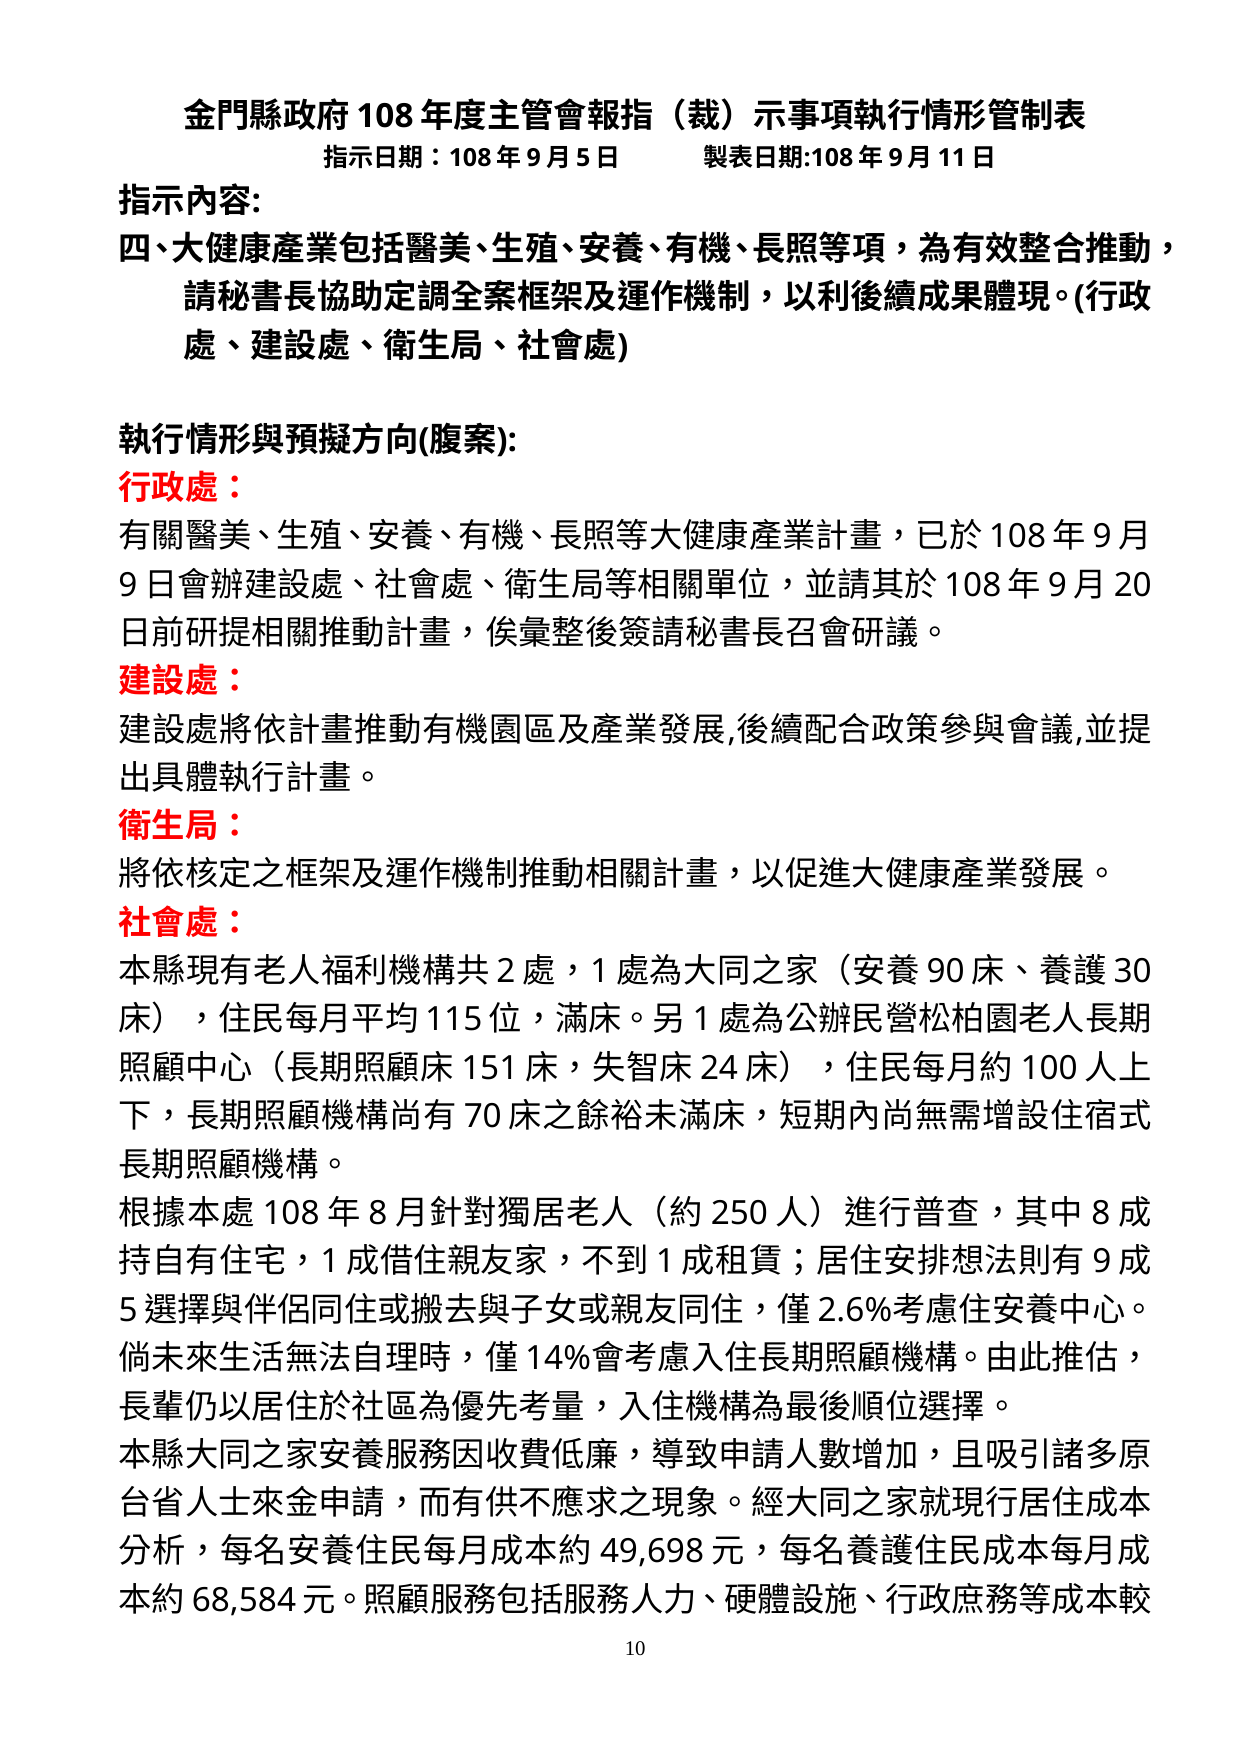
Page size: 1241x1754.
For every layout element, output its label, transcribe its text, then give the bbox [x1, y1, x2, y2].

text 將依核定之框架及運作機制推動相關計畫，以促進大健康產業發展。 [118, 847, 1152, 895]
text 四、大健康產業包括醫美、生殖、安養、有機、長照等項，為有效整合推動，請秘書長協助定調全案框架及運作機制，以利後續成果體現。(行政處、建設處、衛生局、社會處) [118, 222, 1152, 367]
text 指示內容: [118, 173, 1152, 222]
text 社會處： [118, 895, 1152, 944]
text 有關醫美、生殖、安養、有機、長照等大健康產業計畫，已於108年9月9日會辦建設處、社會處、衛生局等相關單位，並請其於108年9月20日前研提相關推動計畫，俟彙整後簽請秘書長召會研議。 [118, 509, 1152, 654]
text 根據本處108年8月針對獨居老人（約250人）進行普查，其中8成持自有住宅，1成借住親友家，不到1成租賃；居住安排想法則有9成5選擇與伴侶同住或搬去與子女或親友同住，僅2.6%考慮住安養中心。倘未來生活無法自理時，僅14%會考慮入住長期照顧機構。由此推估，長輩仍以居住於社區為優先考量，入住機構為最後順位選擇。 [118, 1186, 1152, 1428]
text 本縣現有老人福利機構共2處，1處為大同之家（安養90床、養護30床），住民每月平均115位，滿床。另1處為公辦民營松柏園老人長期照顧中心（長期照顧床151床，失智床24床），住民每月約100人上下，長期照顧機構尚有70床之餘裕未滿床，短期內尚無需增設住宿式長期照顧機構。 [118, 944, 1152, 1186]
text 本縣大同之家安養服務因收費低廉，導致申請人數增加，且吸引諸多原台省人士來金申請，而有供不應求之現象。經大同之家就現行居住成本分析，每名安養住民每月成本約49,698元，每名養護住民成本每月成本約68,584元。照顧服務包括服務人力、硬體設施、行政庶務等成本較 [118, 1428, 1152, 1621]
text 行政處： [118, 461, 1152, 509]
text 建設處將依計畫推動有機園區及產業發展,後續配合政策參與會議,並提出具體執行計畫。 [118, 702, 1152, 799]
text 建設處： [118, 654, 1152, 702]
text 執行情形與預擬方向(腹案): [118, 412, 1152, 461]
text 衛生局： [118, 799, 1152, 847]
